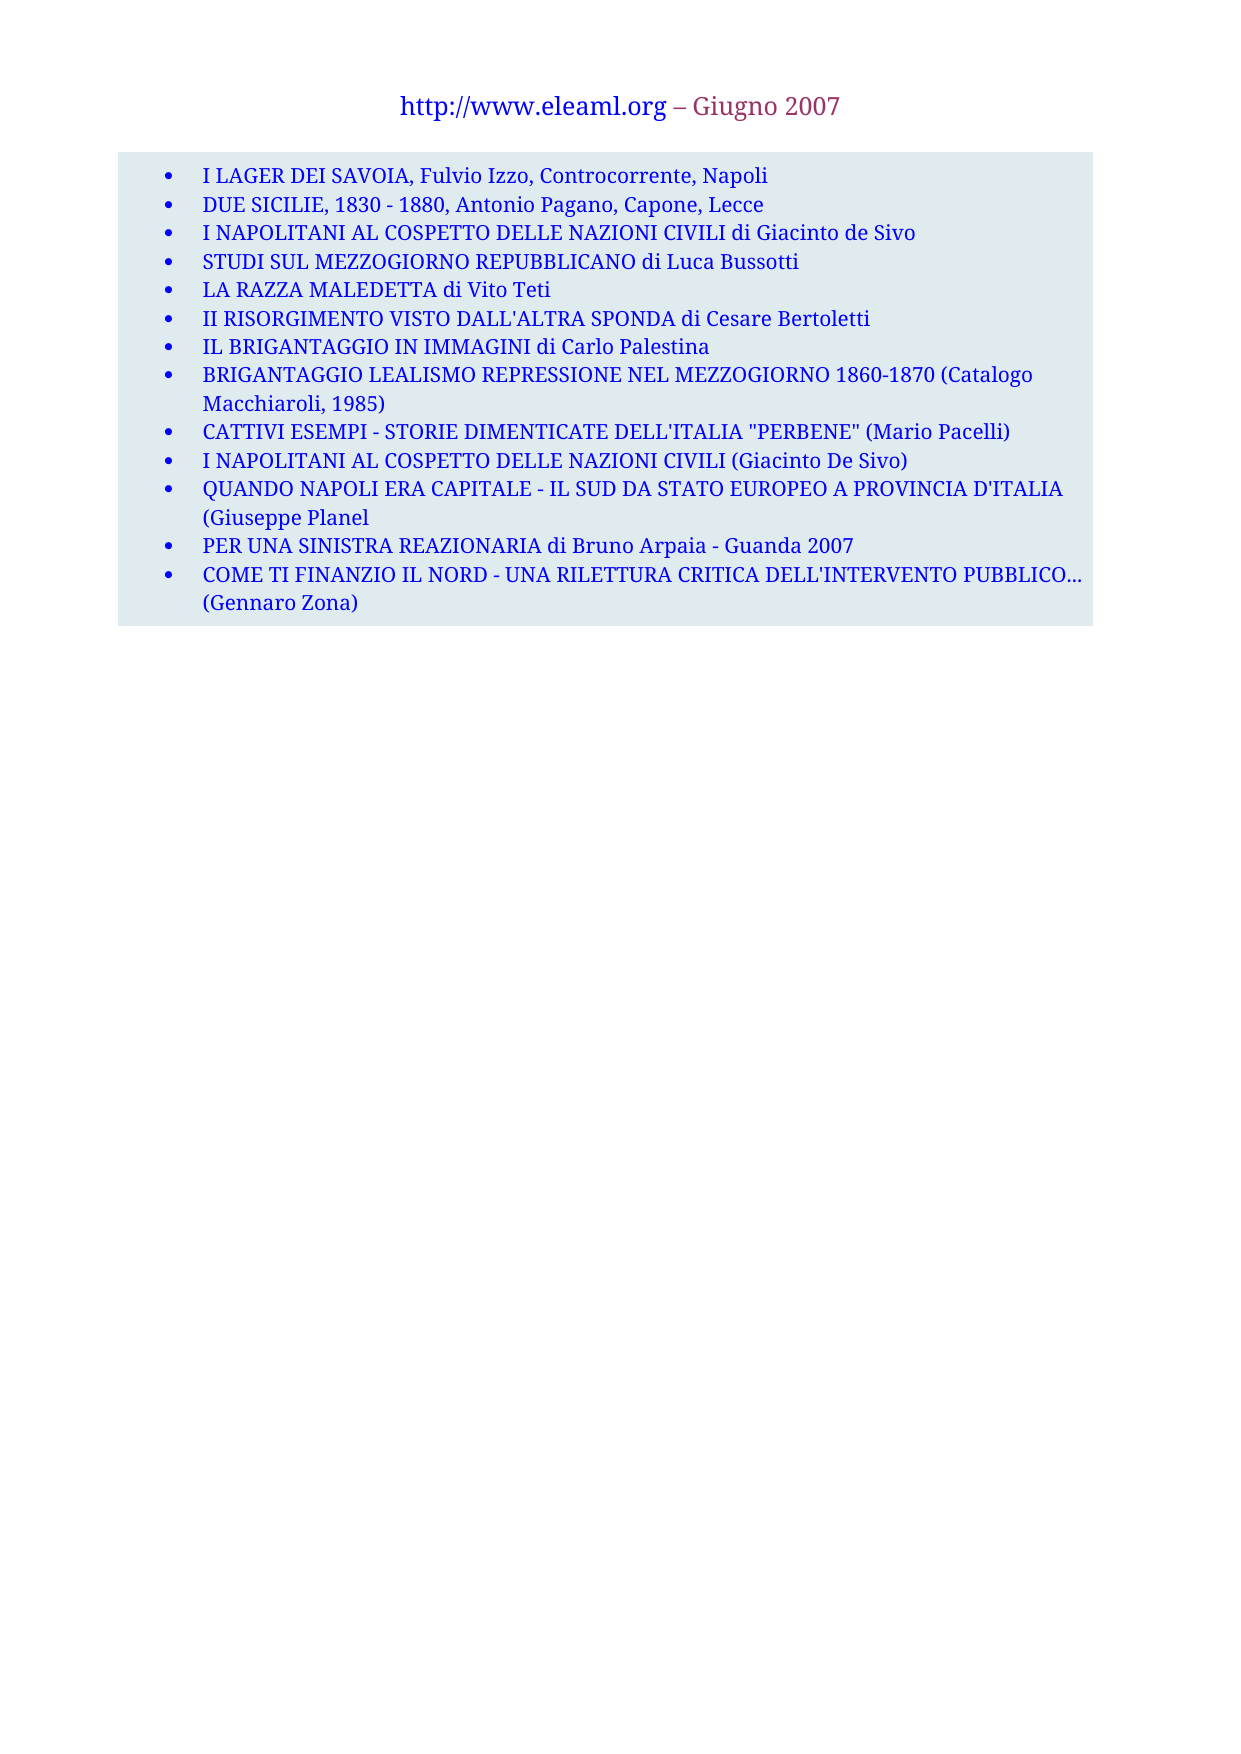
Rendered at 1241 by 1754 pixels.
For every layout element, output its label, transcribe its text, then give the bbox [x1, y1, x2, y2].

table_header BIBLIOGRAFIA ESSENZIALE L'UNITÀ TRUFFALDINA, Nicola Zitara - e-book (edizione elettronica) IL SUD E L'UNITÀ D'ITALIA, Giuseppe RESSA - e-book (edizione elettronica) LA STORIA PROIBITA - AAVV (Introduzione di Nicola Zitara) L'UNITÀ D'ITALIA: NASCITA DI UNA COLONIA, Nicola Zitara LE RAGIONI DEL SUD di Giuseppe F. de Tiberiis - ESI - Napoli, 1969 L'INVENZIONE DELL'ITALIA UNITA. 1855-1864 (Roberto Martucci) PER LA CRITICA DEL SOTTOSVILUPPO MERIDIONALE di E. M. Capecelatro e A. Carlo STORIA DEL BRIGANTAGGIO DOPO L'UNITÀ di Franco Molfese ITALIANI, BRAVA GENTE? di Angelo Del Boca - Editore Neri Pozza, 2005 L'UNITÀ D'ITALIA: GUERRA CONTADINA E NASCITA... di M. R. Cutrufelli I SAVOIA E IL MASSACRO DEL SUD, Antonio Ciano, Grandmelò L'IMBROGLIO NAZIONALE, Aldo Servidio, Guida Editore LA CONQUISTA DEL SUD, Carlo Alianello, Rusconi Editore L'EREDITÀ DELLA PRIORA, Carlo Alianello, Feltrinelli, 1963 I LAGER DEI SAVOIA, Fulvio Izzo, Controcorrente, Napoli DUE SICILIE, 1830 - 1880, Antonio Pagano, Capone, Lecce I NAPOLITANI AL COSPETTO DELLE NAZIONI CIVILI di Giacinto de Sivo STUDI SUL MEZZOGIORNO REPUBBLICANO di Luca Bussotti LA RAZZA MALEDETTA di Vito Teti II RISORGIMENTO VISTO DALL'ALTRA SPONDA di Cesare Bertoletti IL BRIGANTAGGIO IN IMMAGINI di Carlo Palestina BRIGANTAGGIO LEALISMO REPRESSIONE NEL MEZZOGIORNO 1860-1870 (Catalogo Macchiaroli, 1985) CATTIVI ESEMPI - STORIE DIMENTICATE DELL'ITALIA "PERBENE" (Mario Pacelli) I NAPOLITANI AL COSPETTO DELLE NAZIONI CIVILI (Giacinto De Sivo) QUANDO NAPOLI ERA CAPITALE - IL SUD DA STATO EUROPEO A PROVINCIA D'ITALIA (Giuseppe Planel PER UNA SINISTRA REAZIONARIA di Bruno Arpaia - Guanda 2007 COME TI FINANZIO IL NORD - UNA RILETTURA CRITICA DELL'INTERVENTO PUBBLICO... (Gennaro Zona) [118, 152, 1093, 626]
